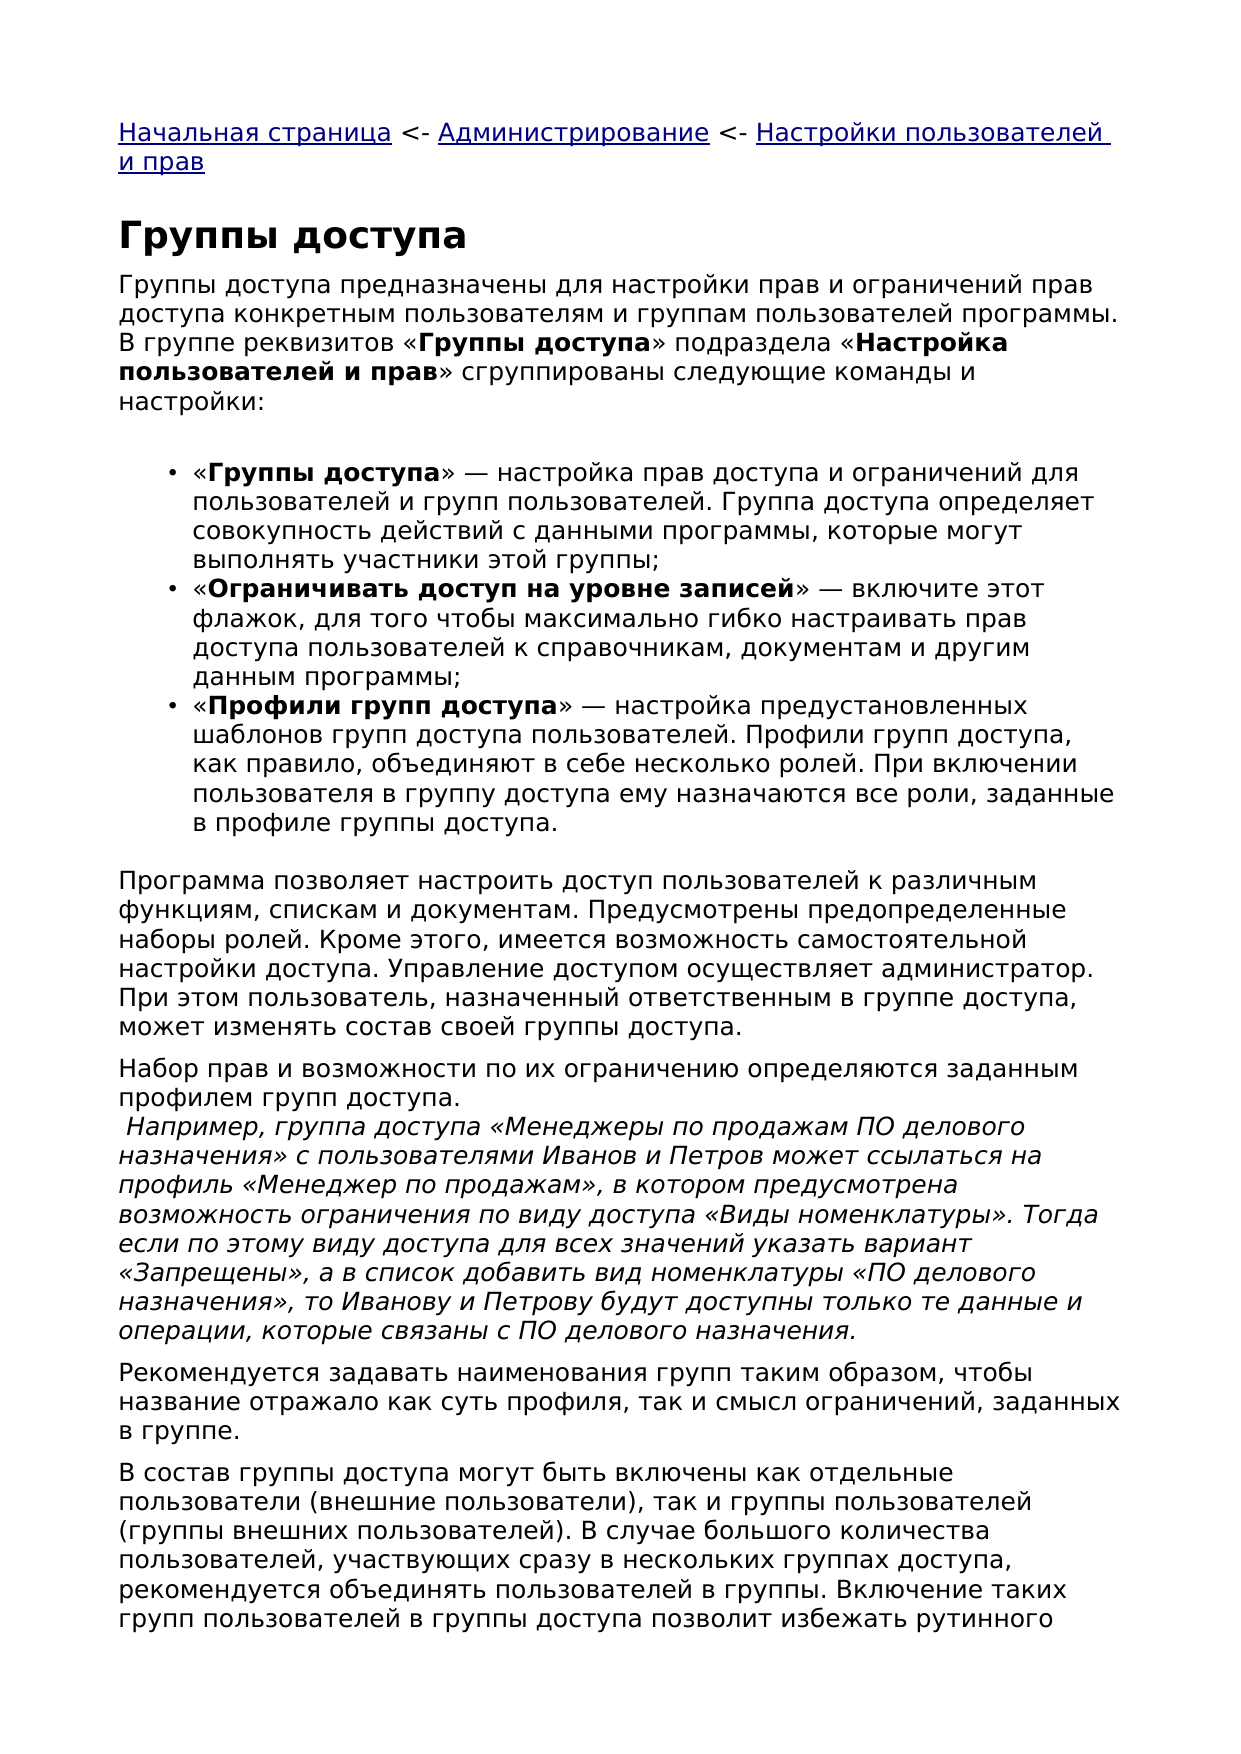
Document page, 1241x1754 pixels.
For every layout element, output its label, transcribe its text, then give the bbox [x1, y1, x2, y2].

text Группы доступа предназначены для настройки прав и ограничений прав доступа конкретным пользователям и группам пользователей программы. В группе реквизитов «Группы доступа» подраздела «Настройка пользователей и прав» сгруппированы следующие команды и настройки: [118, 270, 1122, 416]
list «Профили групп доступа» — настройка предустановленных шаблонов групп доступа пользователей. Профили групп доступа, как правило, объединяют в себе несколько ролей. При включении пользователя в группу доступа ему назначаются все роли, заданные в профиле группы доступа. [177, 691, 1122, 837]
text Набор прав и возможности по их ограничению определяются заданным профилем групп доступа. Например, группа доступа «Менеджеры по продажам ПО делового назначения» с пользователями Иванов и Петров может ссылаться на профиль «Менеджер по продажам», в котором предусмотрена возможность ограничения по виду доступа «Виды номенклатуры». Тогда если по этому виду доступа для всех значений указать вариант «Запрещены», а в список добавить вид номенклатуры «ПО делового назначения», то Иванову и Петрову будут доступны только те данные и операции, которые связаны с ПО делового назначения. [118, 1054, 1122, 1346]
text Рекомендуется задавать наименования групп таким образом, чтобы название отражало как суть профиля, так и смысл ограничений, заданных в группе. [118, 1358, 1122, 1446]
list «Группы доступа» — настройка прав доступа и ограничений для пользователей и групп пользователей. Группа доступа определяет совокупность действий с данными программы, которые могут выполнять участники этой группы; [177, 458, 1122, 574]
text В состав группы доступа могут быть включены как отдельные пользователи (внешние пользователи), так и группы пользователей (группы внешних пользователей). В случае большого количества пользователей, участвующих сразу в нескольких группах доступа, рекомендуется объединять пользователей в группы. Включение таких групп пользователей в группы доступа позволит избежать рутинного [118, 1458, 1122, 1633]
subtitle Группы доступа [118, 214, 1122, 258]
text Программа позволяет настроить доступ пользователей к различным функциям, спискам и документам. Предусмотрены предопределенные наборы ролей. Кроме этого, имеется возможность самостоятельной настройки доступа. Управление доступом осуществляет администратор. При этом пользователь, назначенный ответственным в группе доступа, может изменять состав своей группы доступа. [118, 867, 1122, 1042]
text Начальная страница <- Администрирование <- Настройки пользователей и прав [118, 118, 1122, 176]
list «Ограничивать доступ на уровне записей» — включите этот флажок, для того чтобы максимально гибко настраивать прав доступа пользователей к справочникам, документам и другим данным программы; [177, 574, 1122, 691]
